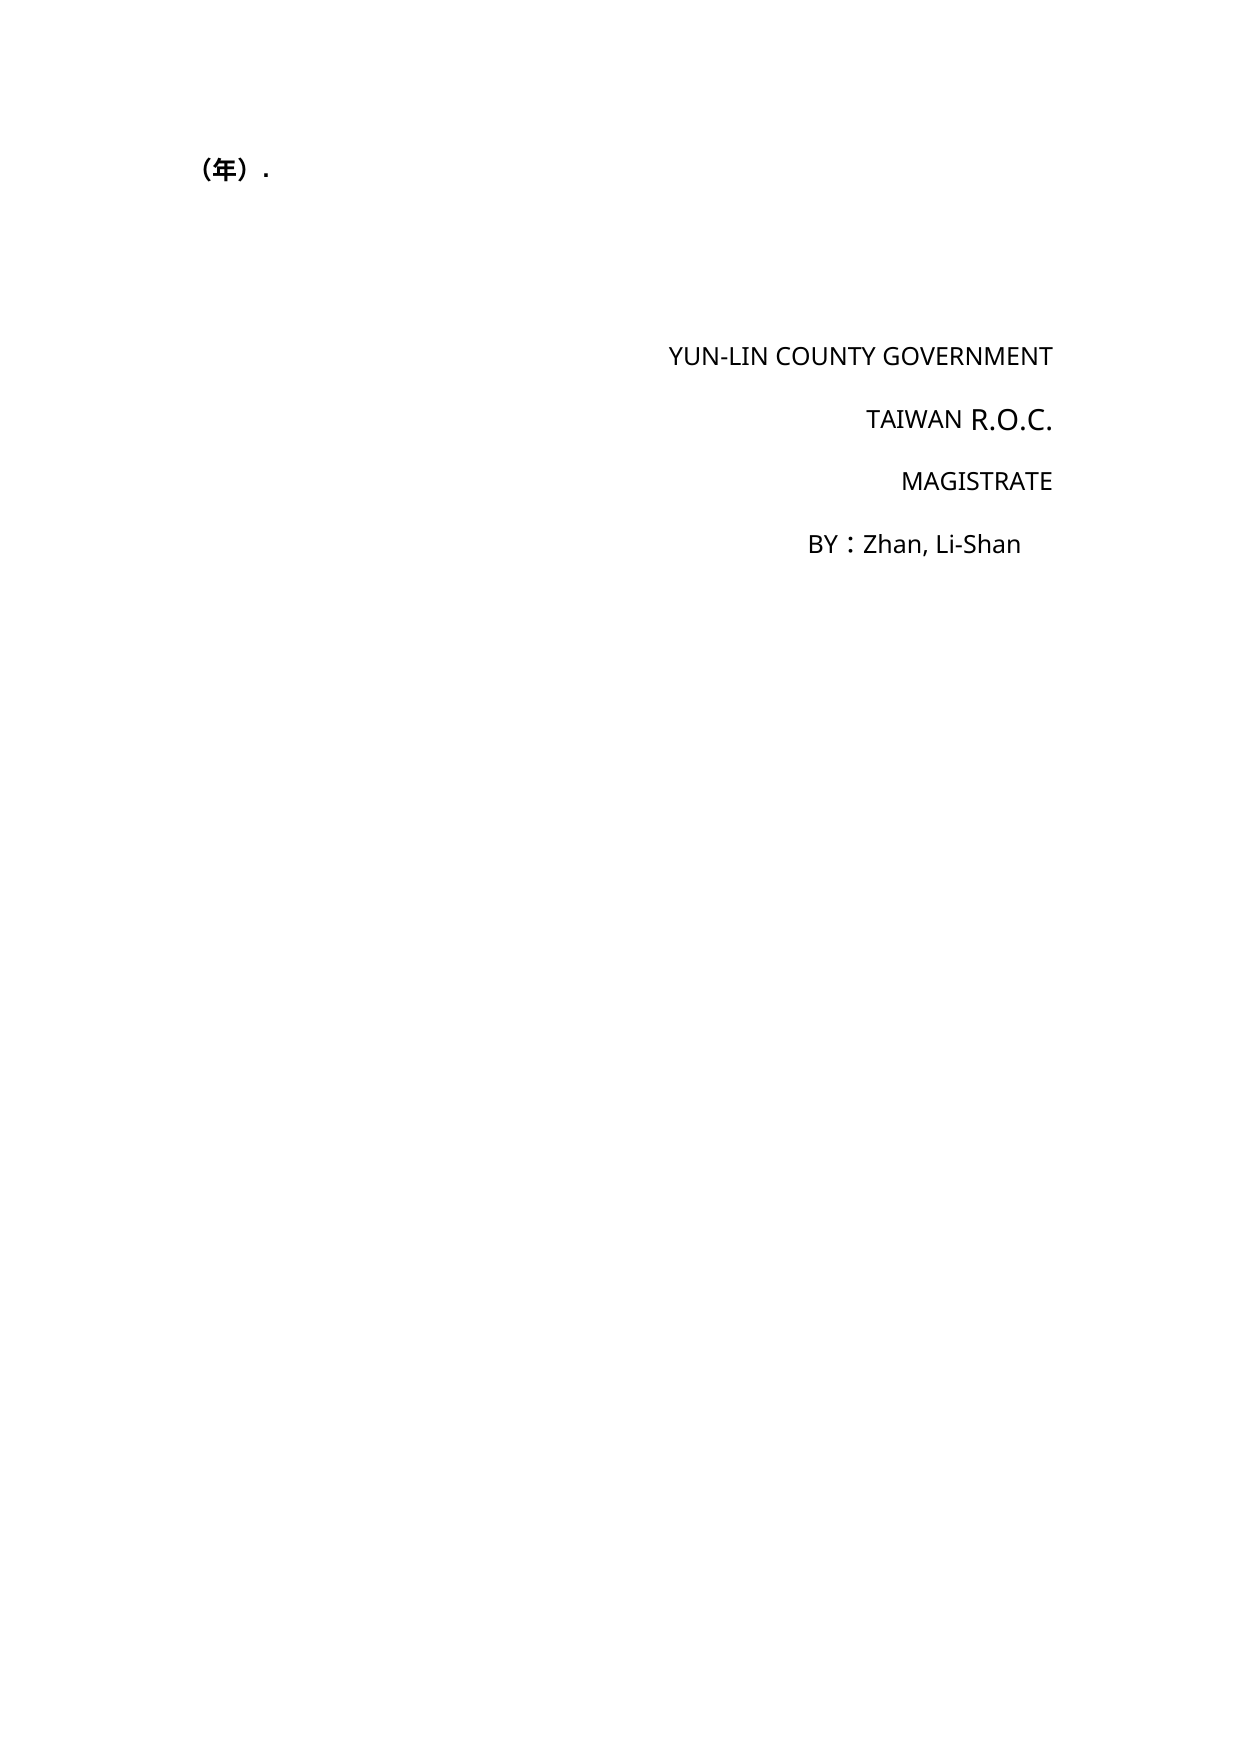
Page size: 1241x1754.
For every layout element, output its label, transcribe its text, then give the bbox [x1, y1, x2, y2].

text TAIWAN R.O.C. [187, 377, 1053, 439]
text MAGISTRATE [187, 439, 1053, 502]
text （年）. [187, 127, 1046, 189]
text BY：Zhan, Li-Shan [187, 502, 1053, 564]
text YUN-LIN COUNTY GOVERNMENT [187, 314, 1053, 377]
